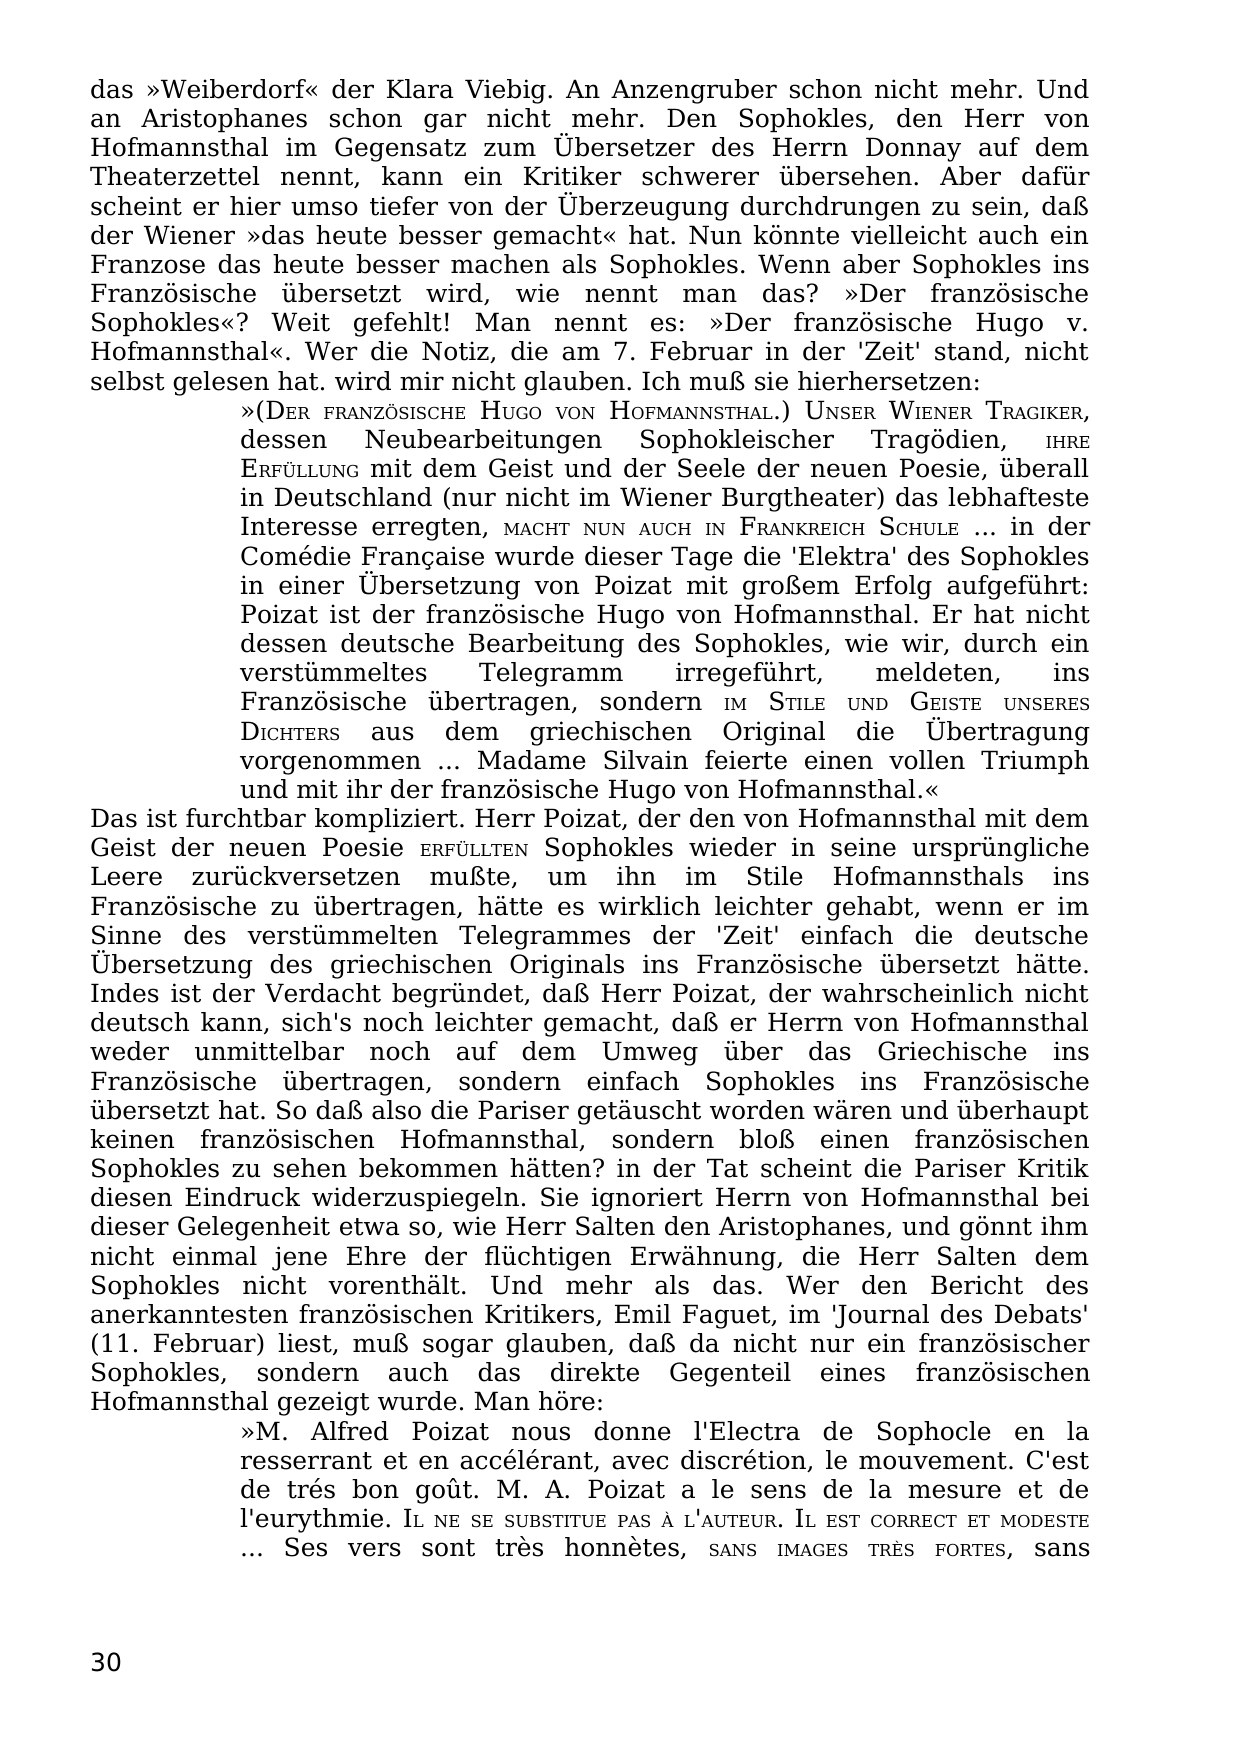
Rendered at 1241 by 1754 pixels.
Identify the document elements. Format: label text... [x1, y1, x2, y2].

text Das ist furchtbar kompliziert. Herr Poizat, der den von Hofmannsthal mit dem Geist der neuen Poesie erfüllten Sophokles wieder in seine ursprüngliche Leere zurückversetzen mußte, um ihn im Stile Hofmannsthals ins Französische zu übertragen, hätte es wirklich leichter gehabt, wenn er im Sinne des verstümmelten Telegrammes der 'Zeit' einfach die deutsche Übersetzung des griechischen Originals ins Französische übersetzt hätte. Indes ist der Verdacht begründet, daß Herr Poizat, der wahrscheinlich nicht deutsch kann, sich's noch leichter gemacht, daß er Herrn von Hofmannsthal weder unmittelbar noch auf dem Umweg über das Griechische ins Französische übertragen, sondern einfach Sophokles ins Französische übersetzt hat. So daß also die Pariser getäuscht worden wären und überhaupt keinen französischen Hofmannsthal, sondern bloß einen französischen Sophokles zu sehen bekommen hätten? in der Tat scheint die Pariser Kritik diesen Eindruck widerzuspiegeln. Sie ignoriert Herrn von Hofmannsthal bei dieser Gelegenheit etwa so, wie Herr Salten den Aristophanes, und gönnt ihm nicht einmal jene Ehre der flüchtigen Erwähnung, die Herr Salten dem Sophokles nicht vorenthält. Und mehr als das. Wer den Bericht des anerkanntesten französischen Kritikers, Emil Faguet, im 'Journal des Debats' (11. Februar) liest, muß sogar glauben, daß da nicht nur ein französischer Sophokles, sondern auch das direkte Gegenteil eines französischen Hofmannsthal gezeigt wurde. Man höre: [90, 804, 1091, 1417]
text das »Weiberdorf« der Klara Viebig. An Anzengruber schon nicht mehr. Und an Aristophanes schon gar nicht mehr. Den Sophokles, den Herr von Hofmannsthal im Gegensatz zum Übersetzer des Herrn Donnay auf dem Theaterzettel nennt, kann ein Kritiker schwerer übersehen. Aber dafür scheint er hier umso tiefer von der Überzeugung durchdrungen zu sein, daß der Wiener »das heute besser gemacht« hat. Nun könnte vielleicht auch ein Franzose das heute besser machen als Sophokles. Wenn aber Sophokles ins Französische übersetzt wird, wie nennt man das? »Der französische Sophokles«? Weit gefehlt! Man nennt es: »Der französische Hugo v. Hofmannsthal«. Wer die Notiz, die am 7. Februar in der 'Zeit' stand, nicht selbst gelesen hat. wird mir nicht glauben. Ich muß sie hierhersetzen: [90, 75, 1091, 396]
text »(Der französische Hugo von Hofmannsthal.) Unser Wiener Tragiker, dessen Neubearbeitungen Sophokleischer Tragödien, ihre Erfüllung mit dem Geist und der Seele der neuen Poesie, überall in Deutschland (nur nicht im Wiener Burgtheater) das lebhafteste Interesse erregten, macht nun auch in Frankreich Schule ... in der Comédie Française wurde dieser Tage die 'Elektra' des Sophokles in einer Übersetzung von Poizat mit großem Erfolg aufgeführt: Poizat ist der französische Hugo von Hofmannsthal. Er hat nicht dessen deutsche Bearbeitung des Sophokles, wie wir, durch ein verstümmeltes Telegramm irregeführt, meldeten, ins Französische übertragen, sondern im Stile und Geiste unseres Dichters aus dem griechischen Original die Übertragung vorgenommen ... Madame Silvain feierte einen vollen Triumph und mit ihr der französische Hugo von Hofmannsthal.« [240, 396, 1091, 804]
text »M. Alfred Poizat nous donne l'Electra de Sophocle en la resserrant et en accélérant, avec discrétion, le mouvement. C'est de trés bon goût. M. A. Poizat a le sens de la mesure et de l'eurythmie. Il ne se substitue pas à l'auteur. Il est correct et modeste ... Ses vers sont très honnètes, sans images très fortes, sans [240, 1417, 1091, 1562]
